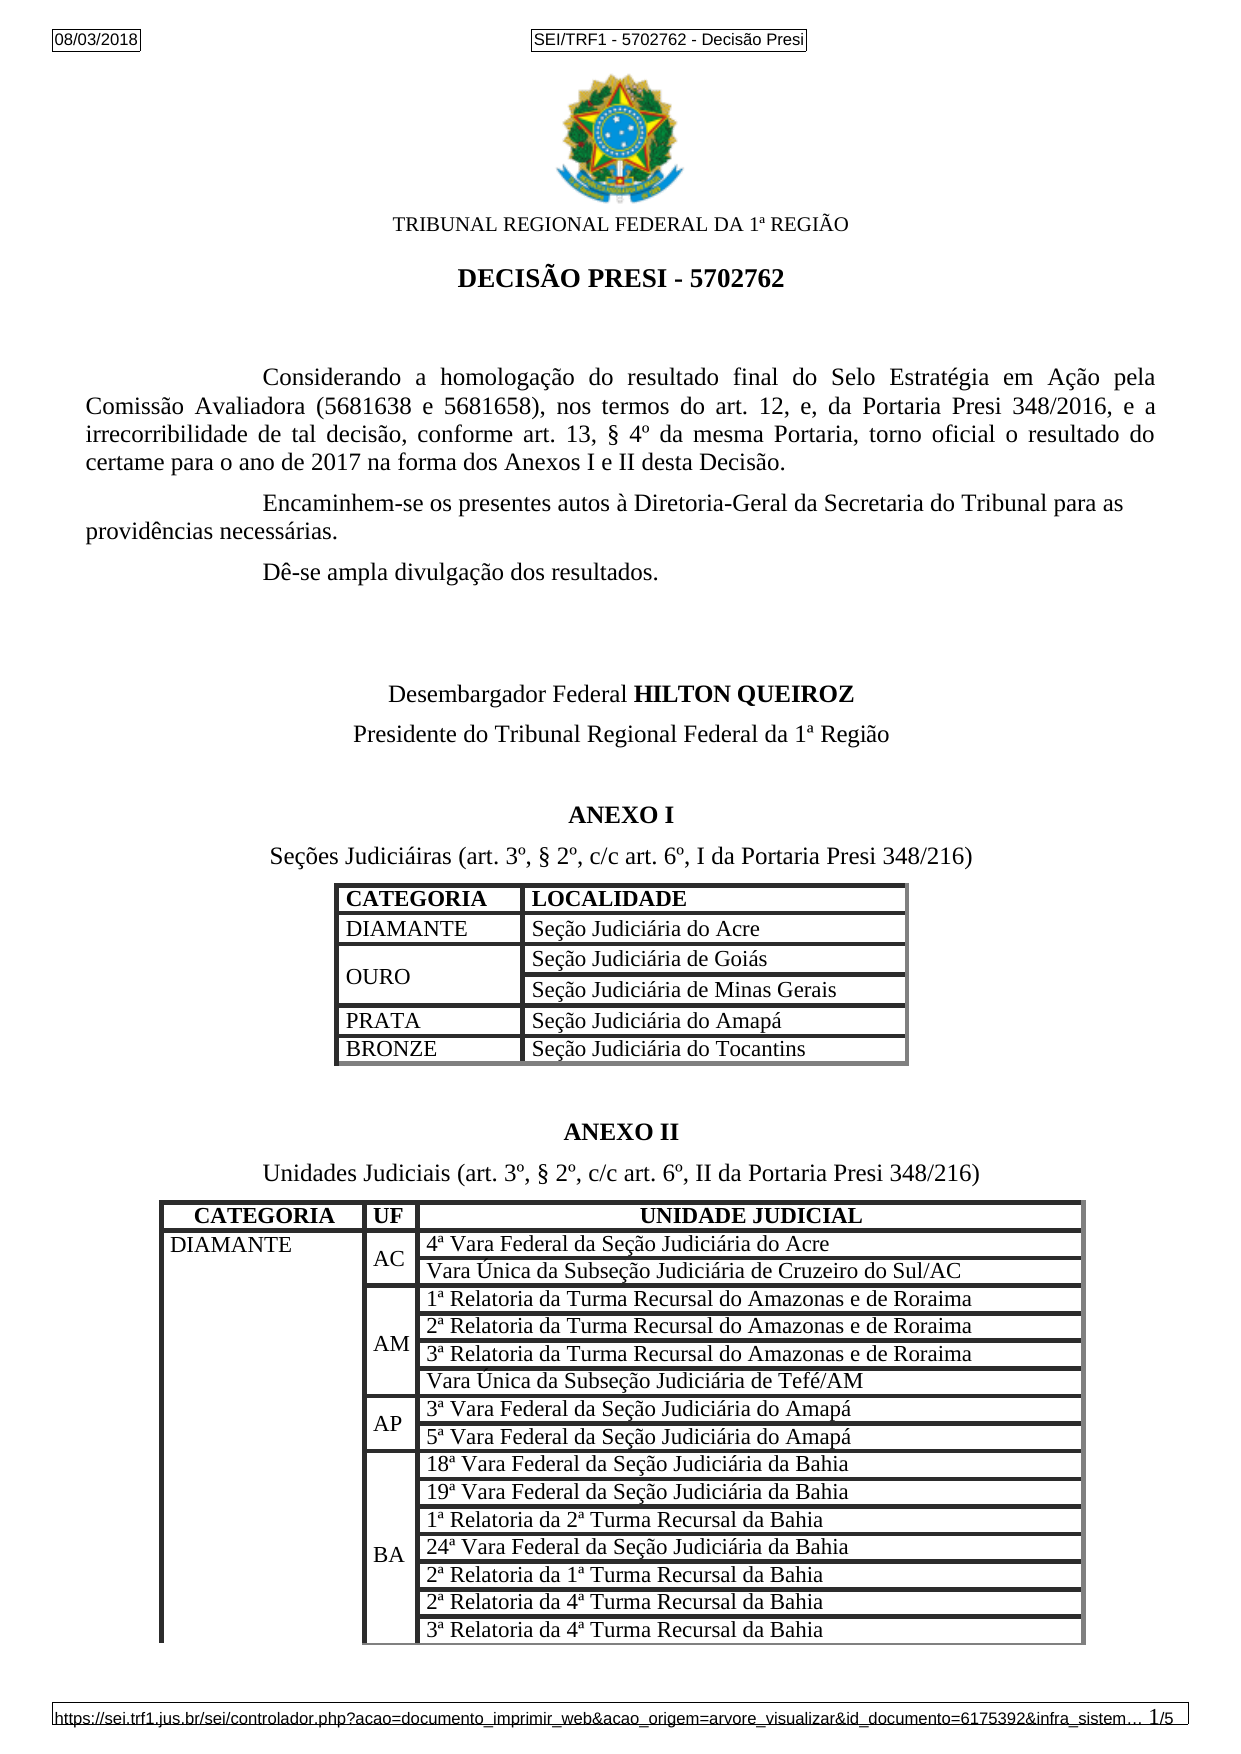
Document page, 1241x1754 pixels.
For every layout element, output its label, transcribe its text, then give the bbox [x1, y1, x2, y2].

table_cell Vara Única da Subseção Judiciária de Tefé/AM [420, 1371, 1081, 1393]
table_cell 1ª Relatoria da 2ª Turma Recursal da Bahia [420, 1509, 1081, 1532]
table_cell DIAMANTE [339, 915, 520, 941]
table_cell PRATA [339, 1008, 520, 1033]
table_cell BRONZE [339, 1038, 520, 1061]
table_cell 24ª Vara Federal da Seção Judiciária da Bahia [420, 1536, 1081, 1559]
table_cell 2ª Relatoria da 1ª Turma Recursal da Bahia [420, 1564, 1081, 1587]
table_cell DIAMANTE [164, 1233, 362, 1642]
table_cell Seção Judiciária do Amapá [525, 1008, 905, 1033]
table_cell 3ª Relatoria da Turma Recursal do Amazonas e de Roraima [420, 1343, 1081, 1366]
table_cell 18ª Vara Federal da Seção Judiciária da Bahia [420, 1453, 1081, 1476]
text Encaminhem-se os presentes autos à Diretoria-Geral da Secretaria do Tribunal para as providências necessárias. [85, 488, 1180, 545]
text Unidades Judiciais (art. 3º, § 2º, c/c art. 6º, II da Portaria Presi 348/216) [62, 1158, 1180, 1187]
table_cell OURO [339, 946, 520, 1003]
text Desembargador Federal HILTON QUEIROZ Presidente do Tribunal Regional Federal da 1ª Região [352, 679, 890, 748]
table_cell Seção Judiciária do Tocantins [525, 1038, 905, 1061]
table_cell 19ª Vara Federal da Seção Judiciária da Bahia [420, 1481, 1081, 1504]
table_cell AP [367, 1398, 415, 1449]
table_cell AC [367, 1233, 415, 1283]
table_header UNIDADE JUDICIAL [420, 1205, 1081, 1228]
table_cell Seção Judiciária de Goiás [525, 946, 905, 972]
table_cell 5ª Vara Federal da Seção Judiciária do Amapá [420, 1426, 1081, 1449]
subtitle ANEXO I [62, 800, 1180, 829]
table_header CATEGORIA [339, 888, 520, 911]
table_cell BA [367, 1453, 415, 1642]
table_header CATEGORIA [164, 1205, 362, 1228]
table_cell 2ª Relatoria da 4ª Turma Recursal da Bahia [420, 1592, 1081, 1614]
table_cell Vara Única da Subseção Judiciária de Cruzeiro do Sul/AC [420, 1260, 1081, 1283]
table_cell 3ª Vara Federal da Seção Judiciária do Amapá [420, 1398, 1081, 1421]
table_cell Seção Judiciária de Minas Gerais [525, 977, 905, 1003]
table_cell 2ª Relatoria da Turma Recursal do Amazonas e de Roraima [420, 1316, 1081, 1338]
table_cell 3ª Relatoria da 4ª Turma Recursal da Bahia [420, 1619, 1081, 1642]
text DECISÃO PRESI - 5702762 [62, 262, 1180, 293]
picture [552, 71, 689, 207]
table_cell 1ª Relatoria da Turma Recursal do Amazonas e de Roraima [420, 1288, 1081, 1311]
text Dê-se ampla divulgação dos resultados. [262, 557, 1180, 586]
subtitle ANEXO II [62, 1117, 1180, 1146]
table_cell AM [367, 1288, 415, 1393]
table_cell 4ª Vara Federal da Seção Judiciária do Acre [420, 1233, 1081, 1256]
table_cell Seção Judiciária do Acre [525, 915, 905, 941]
text TRIBUNAL REGIONAL FEDERAL DA 1ª REGIÃO [392, 212, 1180, 236]
text Seções Judiciáiras (art. 3º, § 2º, c/c art. 6º, I da Portaria Presi 348/216) [62, 841, 1180, 869]
table_header UF [367, 1205, 415, 1228]
text Considerando a homologação do resultado final do Selo Estratégia em Ação pela Comissão Avaliadora (5681638 e 5681658), nos termos do art. 12, e, da Portaria Presi 348/2016, e a irrecorribilidade de tal decisão, conforme art. 13, § 4º da mesma Portaria, torno oficial o resultado do certame para o ano de 2017 na forma dos Anexos I e II desta Decisão. [85, 363, 1157, 476]
table_header LOCALIDADE [525, 888, 905, 911]
